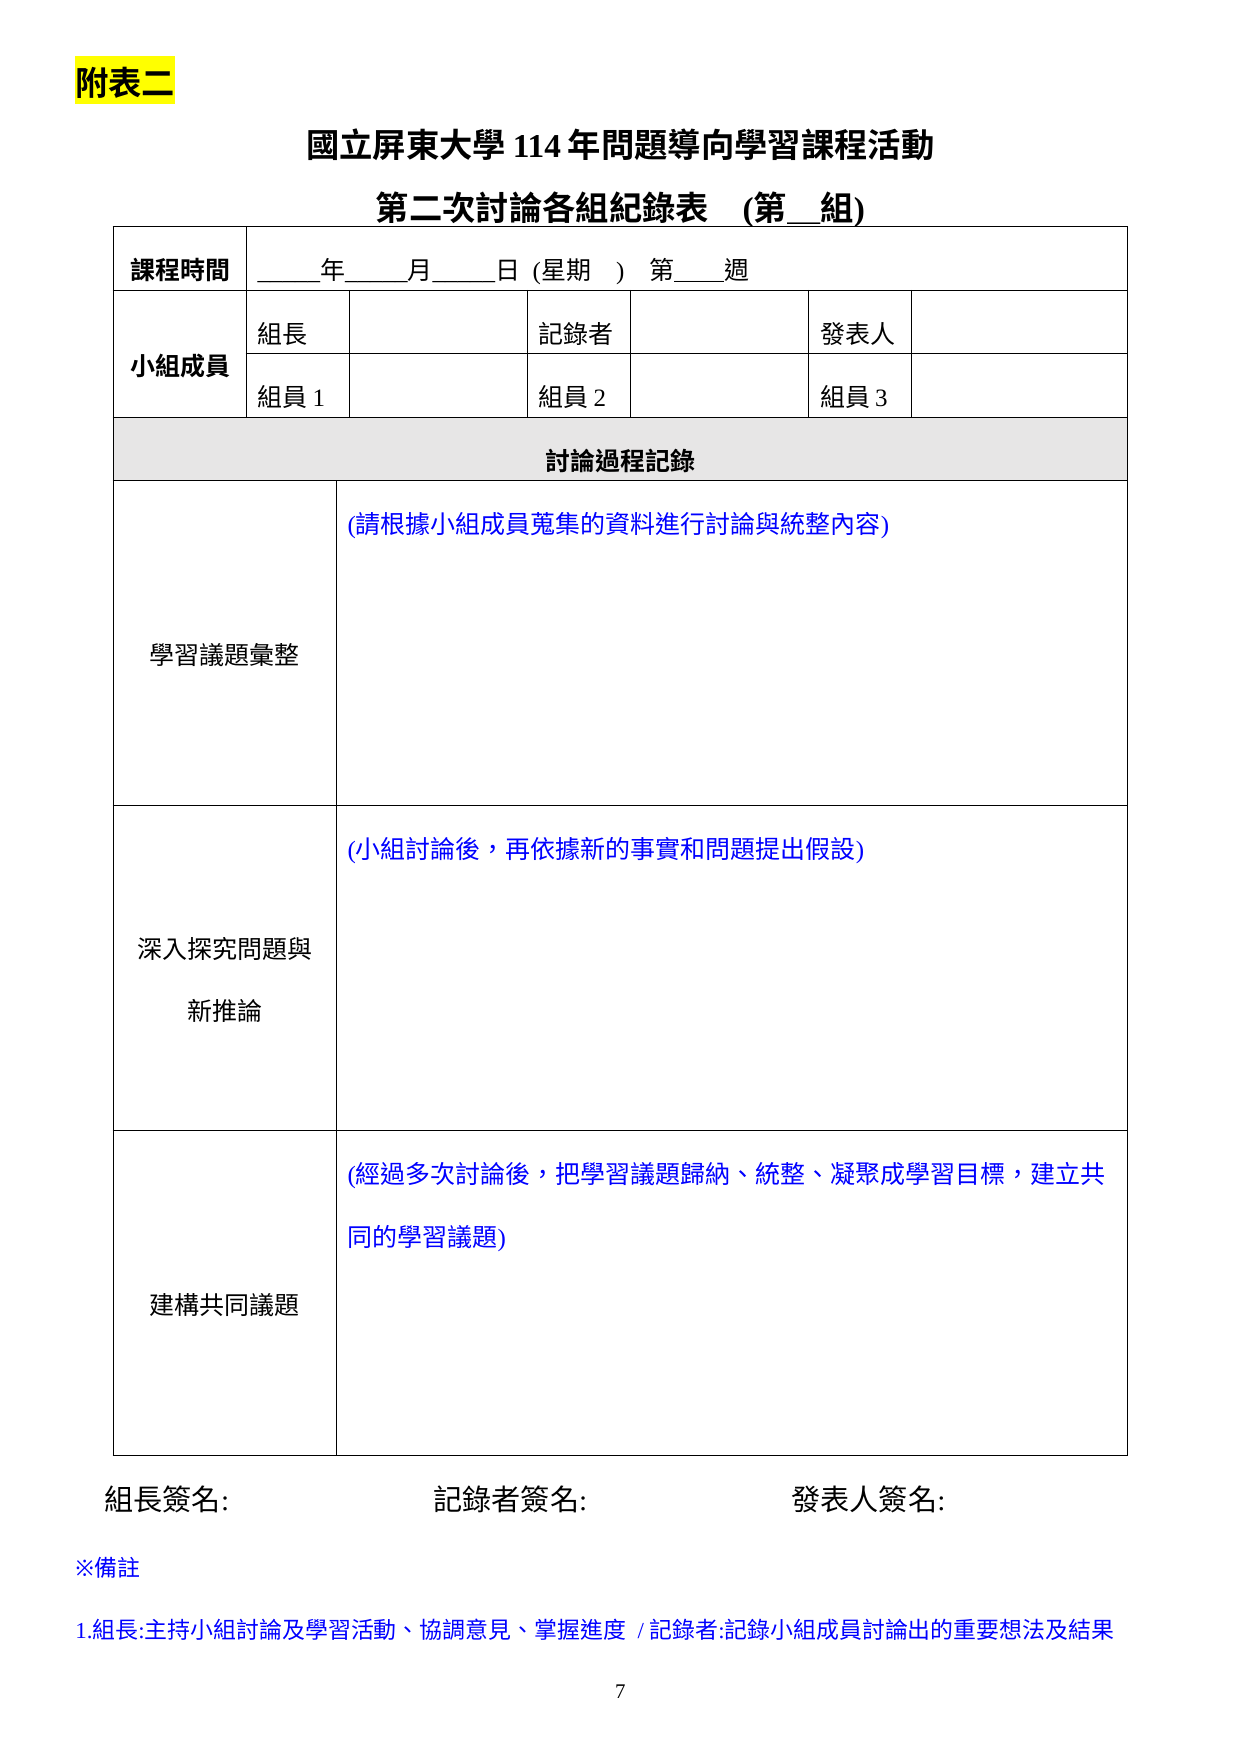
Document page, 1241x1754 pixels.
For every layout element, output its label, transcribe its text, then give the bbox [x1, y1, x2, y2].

table_cell 組員3 [809, 354, 911, 417]
text 國立屏東大學114年問題導向學習課程活動 [75, 101, 1165, 164]
table_cell 記錄者 [528, 291, 630, 353]
table_cell [912, 291, 1127, 353]
text 組長簽名: 記錄者簽名: 發表人簽名: [75, 1456, 1165, 1519]
table_cell [631, 354, 808, 417]
table_cell (經過多次討論後，把學習議題歸納、統整、凝聚成學習目標，建立共同的學習議題) [337, 1131, 1127, 1455]
table_cell 深入探究問題與 新推論 [114, 806, 336, 1130]
text ※備註 [46, 1525, 1178, 1587]
table_cell [631, 291, 808, 353]
text 1.組長:主持小組討論及學習活動、協調意見、掌握進度 / 記錄者:記錄小組成員討論出的重要想法及結果 [46, 1587, 1178, 1650]
table_cell 組長 [247, 291, 349, 353]
table_cell 學習議題彙整 [114, 481, 336, 805]
table_cell 組員1 [247, 354, 349, 417]
table_cell [912, 354, 1127, 417]
text 第二次討論各組紀錄表 (第＿組) [75, 164, 1165, 226]
text 附表二 [75, 39, 1165, 101]
table_cell (請根據小組成員蒐集的資料進行討論與統整內容) [337, 481, 1127, 805]
table_header _____年_____月_____日 (星期 ) 第＿＿週 [247, 227, 1127, 290]
table_cell [350, 291, 527, 353]
table_header 課程時間 [114, 227, 246, 290]
table_cell [350, 354, 527, 417]
table_cell 小組成員 [114, 291, 246, 417]
table_cell 建構共同議題 [114, 1131, 336, 1455]
table_cell 發表人 [809, 291, 911, 353]
table_cell (小組討論後，再依據新的事實和問題提出假設) [337, 806, 1127, 1130]
table_cell 組員2 [528, 354, 630, 417]
table_cell 討論過程記錄 [114, 418, 1127, 480]
